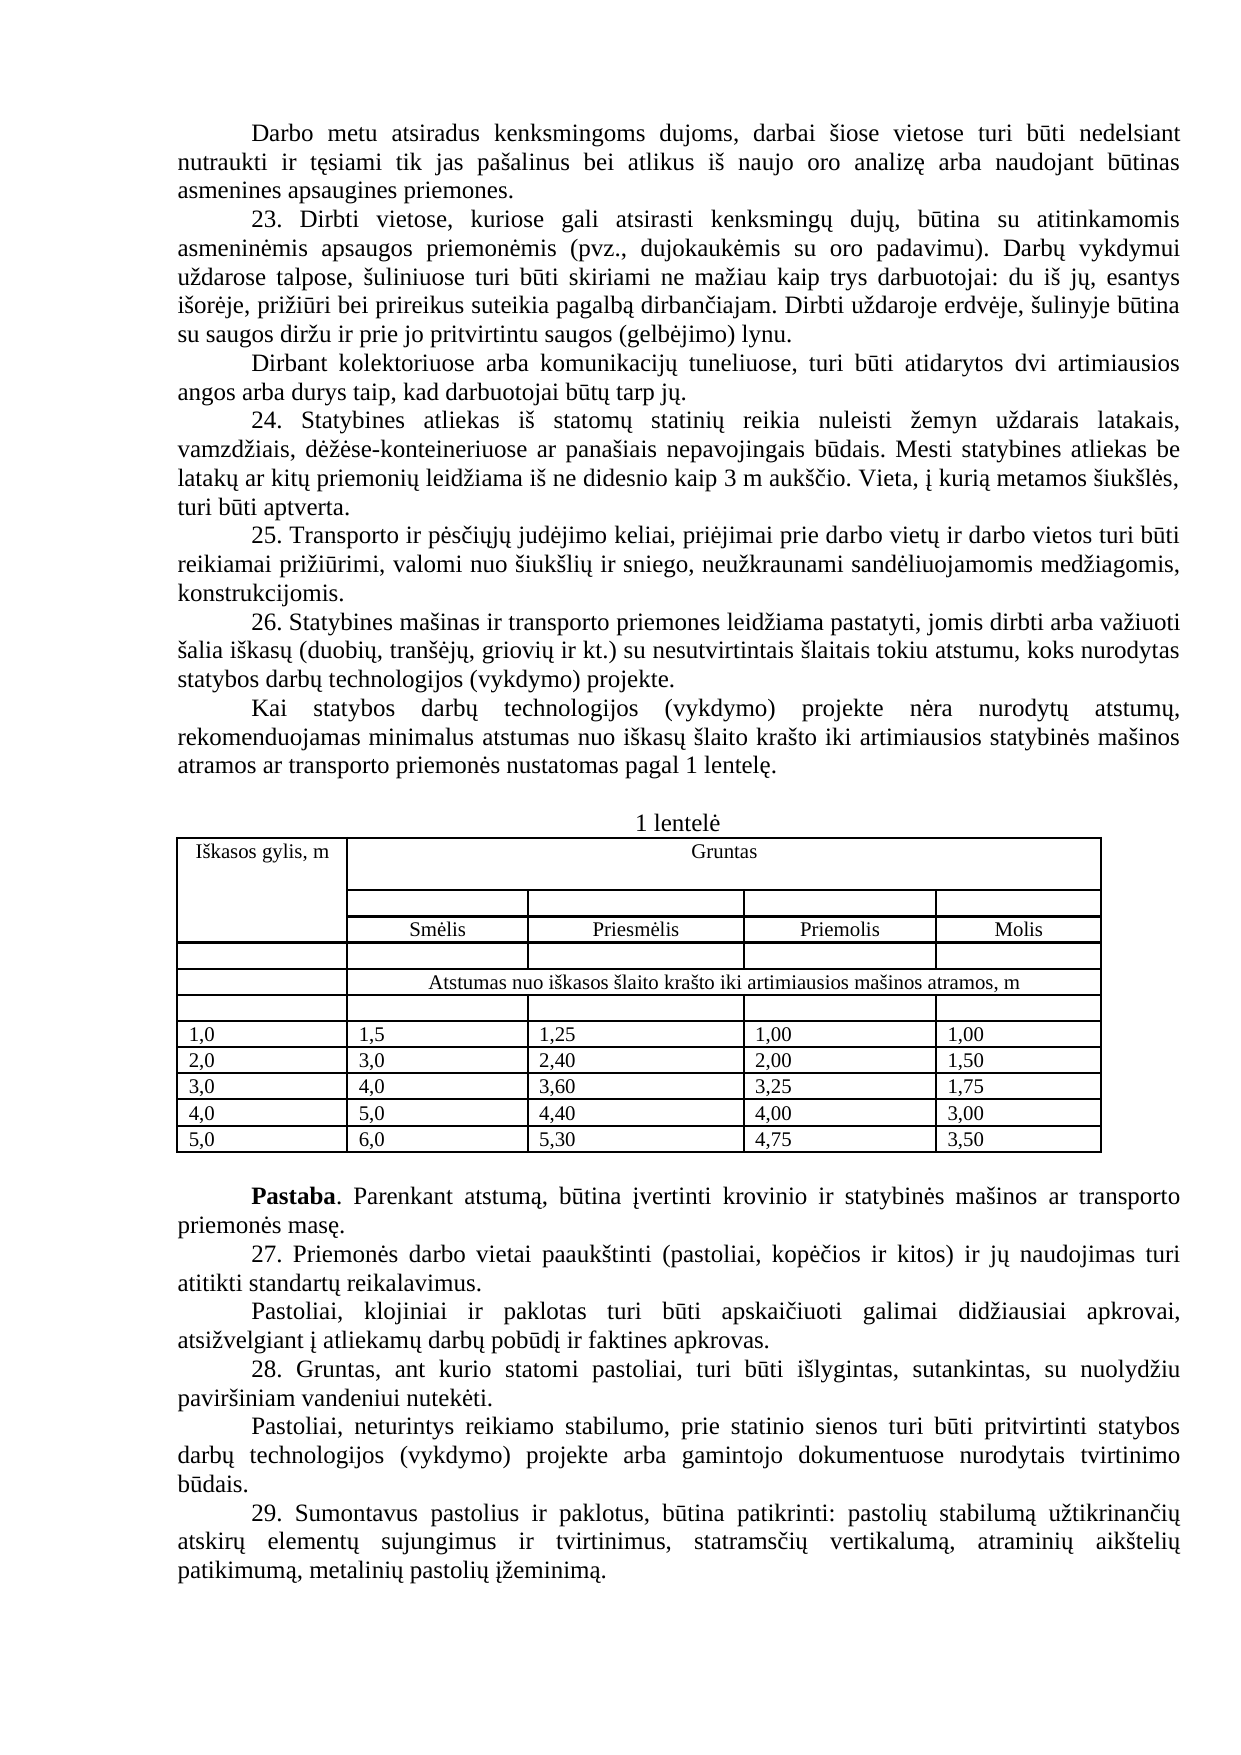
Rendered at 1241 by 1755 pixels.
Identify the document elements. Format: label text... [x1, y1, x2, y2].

table_cell [1102, 915, 1181, 941]
table_cell 3,50 [937, 1127, 1100, 1151]
table_cell [1102, 941, 1181, 968]
text 27. Priemonės darbo vietai paaukštinti (pastoliai, kopėčios ir kitos) ir jų naudojimas turi atitikti standartų reikalavimus. [177, 1239, 1181, 1296]
table_cell [1102, 1072, 1181, 1098]
table_cell [937, 996, 1100, 1020]
table_cell 4,75 [745, 1127, 935, 1151]
text 25. Transporto ir pėsčiųjų judėjimo keliai, priėjimai prie darbo vietų ir darbo vietos turi būti reikiamai prižiūrimi, valomi nuo šiukšlių ir sniego, neužkraunami sandėliuojamomis medžiagomis, konstrukcijomis. [177, 521, 1181, 607]
text Darbo metu atsiradus kenksmingoms dujoms, darbai šiose vietose turi būti nedelsiant nutraukti ir tęsiami tik jas pašalinus bei atlikus iš naujo oro analizę arba naudojant būtinas asmenines apsaugines priemones. [177, 118, 1181, 204]
table_cell [178, 996, 346, 1020]
table_cell [1102, 889, 1181, 915]
table_cell [937, 944, 1100, 968]
table_cell [745, 891, 935, 915]
table_cell 4,00 [745, 1100, 935, 1124]
text 26. Statybines mašinas ir transporto priemones leidžiama pastatyti, jomis dirbti arba važiuoti šalia iškasų (duobių, tranšėjų, griovių ir kt.) su nesutvirtintais šlaitais tokiu atstumu, koks nurodytas statybos darbų technologijos (vykdymo) projekte. [177, 607, 1181, 693]
table_cell 2,40 [529, 1048, 743, 1072]
table_cell 5,0 [348, 1100, 527, 1124]
table_cell Atstumas nuo iškasos šlaito krašto iki artimiausios mašinos atramos, m [348, 970, 1100, 994]
table_cell 1,75 [937, 1074, 1100, 1098]
table_cell 4,0 [178, 1100, 346, 1124]
table_cell 1,50 [937, 1048, 1100, 1072]
table_header [1102, 837, 1181, 863]
text Pastoliai, klojiniai ir paklotas turi būti apskaičiuoti galimai didžiausiai apkrovai, atsižvelgiant į atliekamų darbų pobūdį ir faktines apkrovas. [177, 1296, 1181, 1354]
table_cell [348, 996, 527, 1020]
table_cell [178, 970, 346, 994]
table_cell [348, 891, 527, 915]
table_cell 2,00 [745, 1048, 935, 1072]
text 23. Dirbti vietose, kuriose gali atsirasti kenksmingų dujų, būtina su atitinkamomis asmeninėmis apsaugos priemonėmis (pvz., dujokaukėmis su oro padavimu). Darbų vykdymui uždarose talpose, šuliniuose turi būti skiriami ne mažiau kaip trys darbuotojai: du iš jų, esantys išorėje, prižiūri bei prireikus suteikia pagalbą dirbančiajam. Dirbti uždaroje erdvėje, šulinyje būtina su saugos diržu ir prie jo pritvirtintu saugos (gelbėjimo) lynu. [177, 204, 1181, 348]
table_cell 3,00 [937, 1100, 1100, 1124]
table_cell 2,0 [178, 1048, 346, 1072]
table_cell [937, 891, 1100, 915]
table_header Iškasos gylis, m [178, 839, 346, 941]
table_cell [348, 944, 527, 968]
table_cell [745, 996, 935, 1020]
text 29. Sumontavus pastolius ir paklotus, būtina patikrinti: pastolių stabilumą užtikrinančių atskirų elementų sujungimus ir tvirtinimus, statramsčių vertikalumą, atraminių aikštelių patikimumą, metalinių pastolių įžeminimą. [177, 1498, 1181, 1584]
table_cell Priemolis [745, 918, 935, 941]
text Pastoliai, neturintys reikiamo stabilumo, prie statinio sienos turi būti pritvirtinti statybos darbų technologijos (vykdymo) projekte arba gamintojo dokumentuose nurodytais tvirtinimo būdais. [177, 1411, 1181, 1498]
table_cell [1102, 1125, 1181, 1151]
table_cell [1102, 863, 1181, 889]
text Kai statybos darbų technologijos (vykdymo) projekte nėra nurodytų atstumų, rekomenduojamas minimalus atstumas nuo iškasų šlaito krašto iki artimiausios statybinės mašinos atramos ar transporto priemonės nustatomas pagal 1 lentelę. [177, 693, 1181, 779]
table_cell 4,0 [348, 1074, 527, 1098]
table_cell 6,0 [348, 1127, 527, 1151]
table_cell [1102, 1020, 1181, 1046]
table_cell 5,0 [178, 1127, 346, 1151]
table_cell 3,60 [529, 1074, 743, 1098]
table_cell [1102, 1098, 1181, 1124]
text 24. Statybines atliekas iš statomų statinių reikia nuleisti žemyn uždarais latakais, vamzdžiais, dėžėse-konteineriuose ar panašiais nepavojingais būdais. Mesti statybines atliekas be latakų ar kitų priemonių leidžiama iš ne didesnio kaip 3 m aukščio. Vieta, į kurią metamos šiukšlės, turi būti aptverta. [177, 406, 1181, 521]
table_cell 1,00 [937, 1022, 1100, 1046]
table_cell 3,0 [348, 1048, 527, 1072]
text Pastaba. Parenkant atstumą, būtina įvertinti krovinio ir statybinės mašinos ar transporto priemonės masę. [177, 1181, 1181, 1239]
table_header Gruntas [348, 839, 1100, 889]
table_cell Priesmėlis [529, 918, 743, 941]
table_cell Smėlis [348, 918, 527, 941]
text 28. Gruntas, ant kurio statomi pastoliai, turi būti išlygintas, sutankintas, su nuolydžiu paviršiniam vandeniui nutekėti. [177, 1354, 1181, 1411]
table_cell 1,25 [529, 1022, 743, 1046]
table_cell [1102, 1046, 1181, 1072]
table_cell 4,40 [529, 1100, 743, 1124]
text 1 lentelė [177, 808, 1181, 837]
table_cell 3,0 [178, 1074, 346, 1098]
table_cell [745, 944, 935, 968]
table_cell [1102, 968, 1181, 994]
table_cell [529, 891, 743, 915]
table_cell 1,5 [348, 1022, 527, 1046]
table_cell [529, 996, 743, 1020]
table_cell 1,0 [178, 1022, 346, 1046]
table_cell [1102, 994, 1181, 1020]
table_cell [529, 944, 743, 968]
table_cell Molis [937, 918, 1100, 941]
table_cell 5,30 [529, 1127, 743, 1151]
text Dirbant kolektoriuose arba komunikacijų tuneliuose, turi būti atidarytos dvi artimiausios angos arba durys taip, kad darbuotojai būtų tarp jų. [177, 348, 1181, 406]
table_cell 3,25 [745, 1074, 935, 1098]
table_cell 1,00 [745, 1022, 935, 1046]
table_cell [178, 944, 346, 968]
